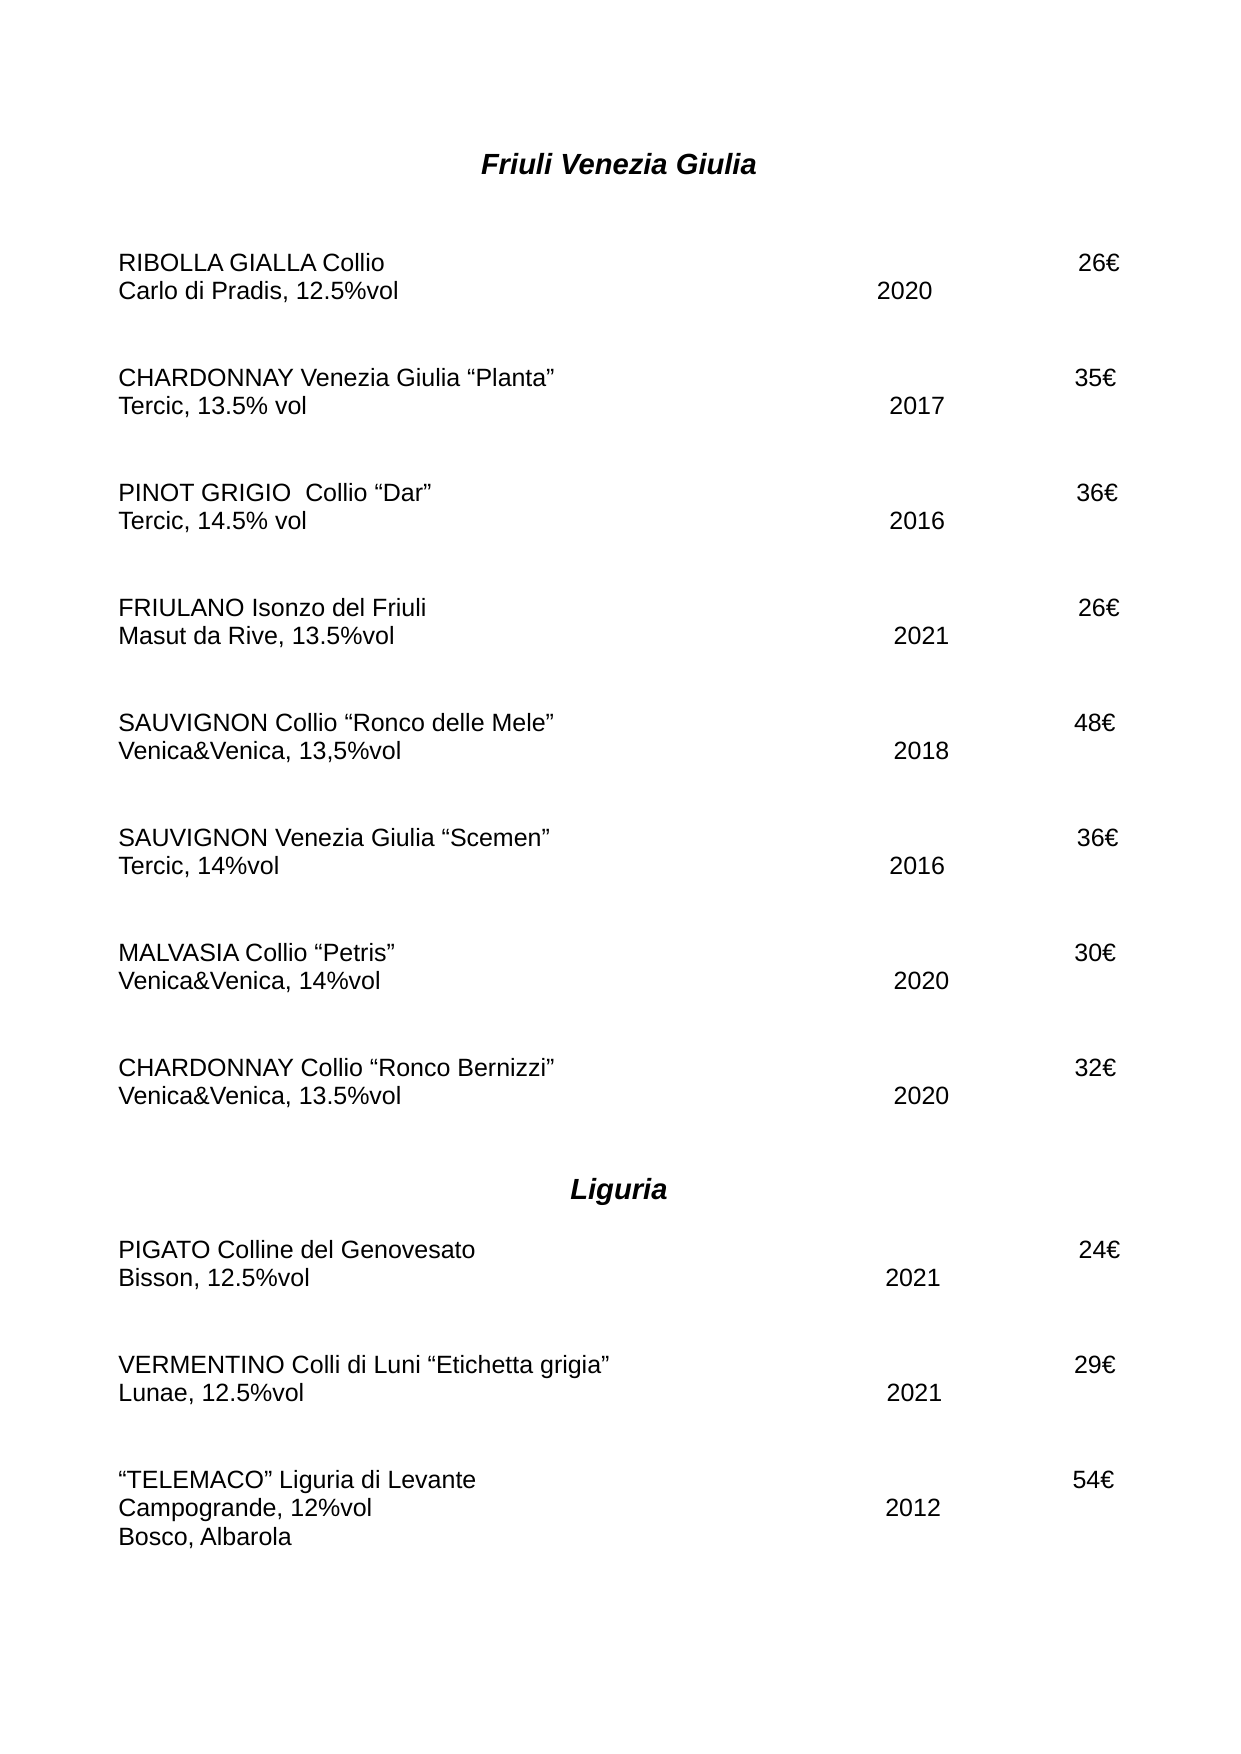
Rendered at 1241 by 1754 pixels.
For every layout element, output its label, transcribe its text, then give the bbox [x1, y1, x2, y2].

text CHARDONNAY Collio “Ronco Bernizzi” 32€ [118, 1052, 1122, 1081]
text Carlo di Pradis, 12.5%vol 2020 [118, 276, 1122, 305]
text “TELEMACO” Liguria di Levante 54€ [118, 1464, 1122, 1493]
text Tercic, 14.5% vol 2016 [118, 506, 1122, 535]
text Tercic, 13.5% vol 2017 [118, 391, 1122, 420]
text PIGATO Colline del Genovesato 24€ Bisson, 12.5%vol 2021 [118, 1234, 1122, 1292]
text SAUVIGNON Venezia Giulia “Scemen” 36€ [118, 822, 1122, 851]
text SAUVIGNON Collio “Ronco delle Mele” 48€ [118, 707, 1122, 736]
text Bosco, Albarola [118, 1522, 1122, 1551]
text Venica&Venica, 13.5%vol 2020 [118, 1081, 1122, 1110]
text FRIULANO Isonzo del Friuli 26€ [118, 592, 1122, 621]
text Venica&Venica, 14%vol 2020 [118, 966, 1122, 995]
text Masut da Rive, 13.5%vol 2021 [118, 621, 1122, 650]
text Lunae, 12.5%vol 2021 [118, 1378, 1122, 1407]
text VERMENTINO Colli di Luni “Etichetta grigia” 29€ [118, 1349, 1122, 1378]
text Tercic, 14%vol 2016 [118, 851, 1122, 880]
text Venica&Venica, 13,5%vol 2018 [118, 736, 1122, 765]
text Liguria [118, 1172, 1122, 1206]
text Campogrande, 12%vol 2012 [118, 1493, 1122, 1522]
text MALVASIA Collio “Petris” 30€ [118, 937, 1122, 966]
text PINOT GRIGIO Collio “Dar” 36€ [118, 477, 1122, 506]
text RIBOLLA GIALLA Collio 26€ [118, 247, 1122, 276]
text Friuli Venezia Giulia [118, 147, 1122, 180]
text CHARDONNAY Venezia Giulia “Planta” 35€ [118, 362, 1122, 391]
